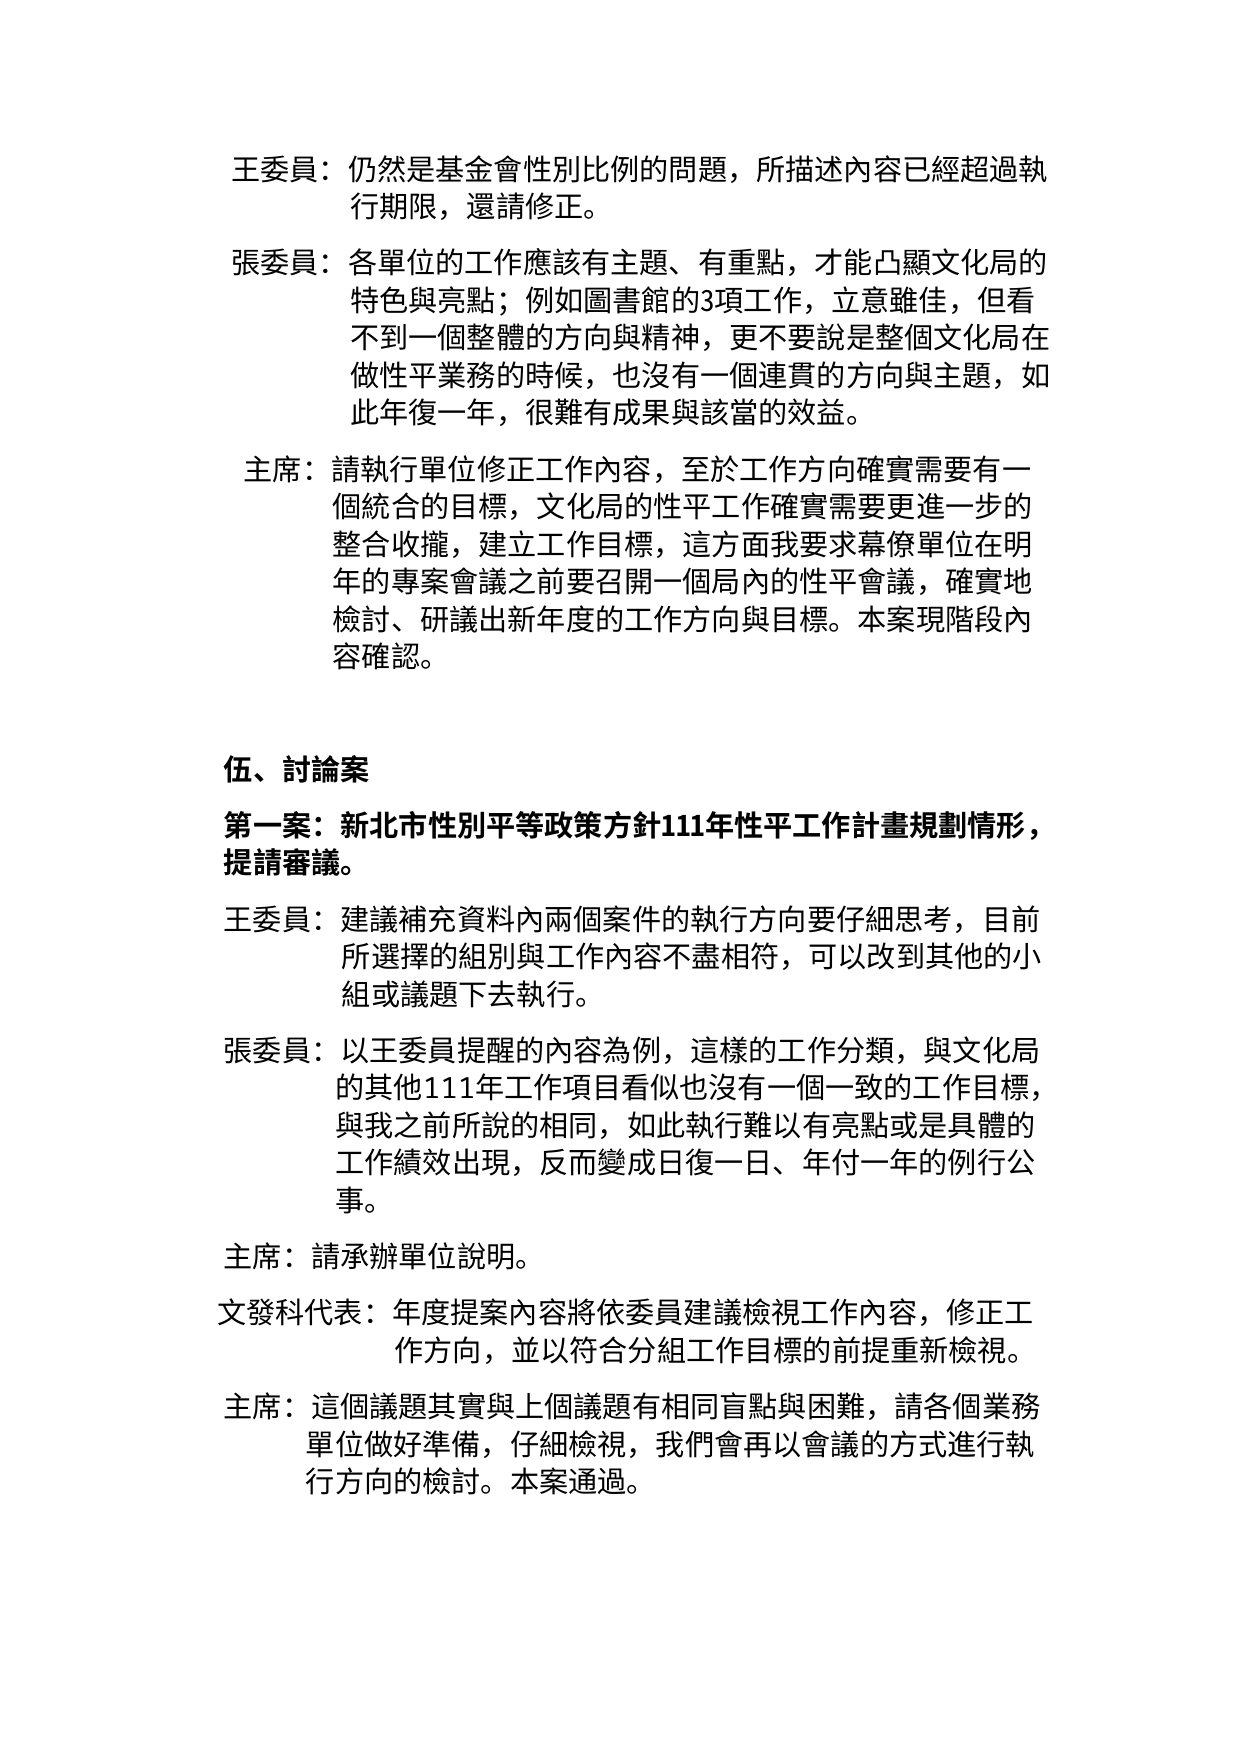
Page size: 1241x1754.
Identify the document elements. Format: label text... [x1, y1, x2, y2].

text 主席：請承辦單位說明。 [223, 1237, 1053, 1275]
text 主席：這個議題其實與上個議題有相同盲點與困難，請各個業務單位做好準備，仔細檢視，我們會再以會議的方式進行執行方向的檢討。本案通過。 [223, 1387, 1053, 1500]
text 主席：請執行單位修正工作內容，至於工作方向確實需要有一個統合的目標，文化局的性平工作確實需要更進一步的整合收攏，建立工作目標，這方面我要求幕僚單位在明年的專案會議之前要召開一個局內的性平會議，確實地檢討、研議出新年度的工作方向與目標。本案現階段內容確認。 [200, 450, 1053, 675]
text 伍、討論案 [224, 750, 1053, 787]
text 張委員：各單位的工作應該有主題、有重點，才能凸顯文化局的特色與亮點；例如圖書館的3項工作，立意雖佳，但看不到一個整體的方向與精神，更不要說是整個文化局在做性平業務的時候，也沒有一個連貫的方向與主題，如此年復一年，很難有成果與該當的效益。 [187, 244, 1053, 431]
text 王委員：仍然是基金會性別比例的問題，所描述內容已經超過執行期限，還請修正。 [187, 150, 1053, 225]
text 張委員：以王委員提醒的內容為例，這樣的工作分類，與文化局的其他111年工作項目看似也沒有一個一致的工作目標，與我之前所說的相同，如此執行難以有亮點或是具體的工作績效出現，反而變成日復一日、年付一年的例行公事。 [223, 1031, 1053, 1219]
text 第一案：新北市性別平等政策方針111年性平工作計畫規劃情形，提請審議。 [224, 806, 1053, 881]
text 文發科代表：年度提案內容將依委員建議檢視工作內容，修正工作方向，並以符合分組工作目標的前提重新檢視。 [217, 1294, 1053, 1369]
text 王委員：建議補充資料內兩個案件的執行方向要仔細思考，目前所選擇的組別與工作內容不盡相符，可以改到其他的小組或議題下去執行。 [223, 900, 1053, 1012]
